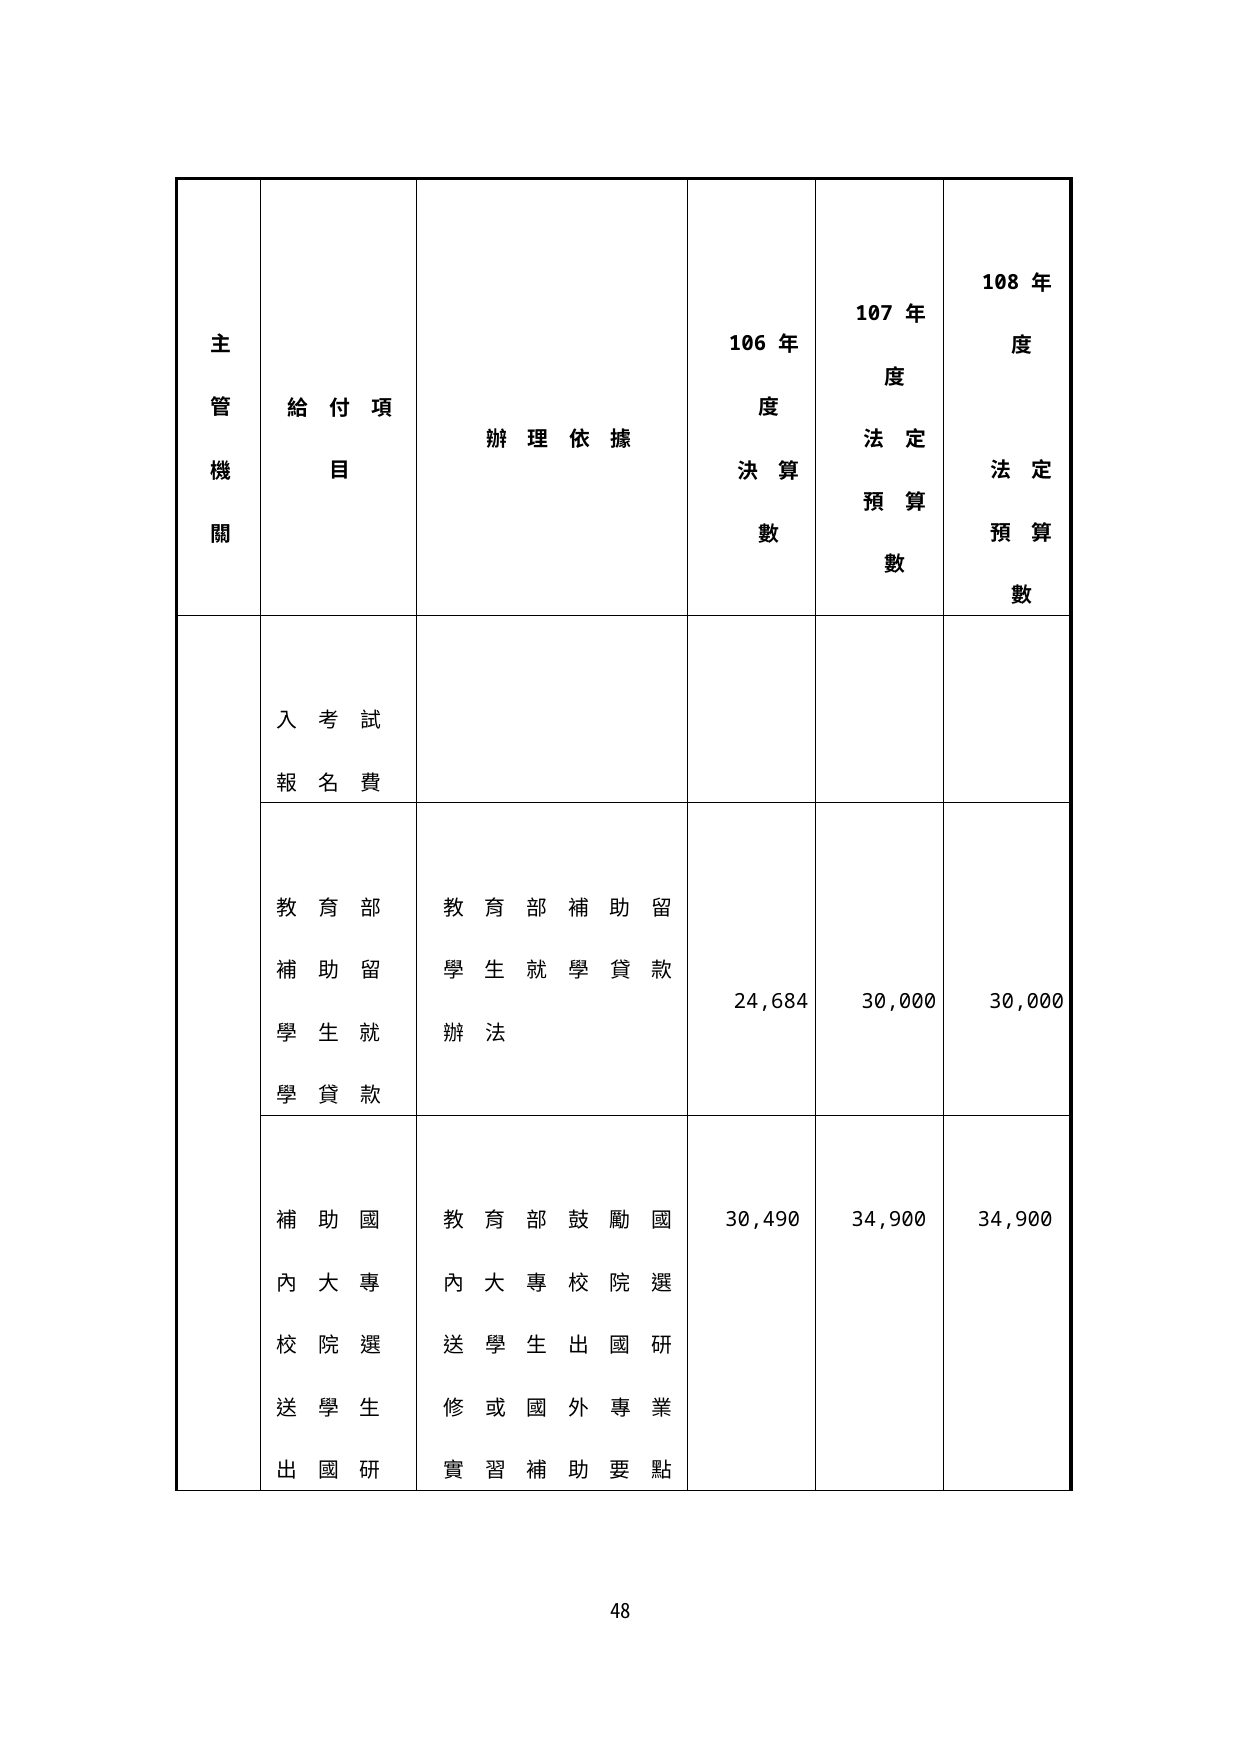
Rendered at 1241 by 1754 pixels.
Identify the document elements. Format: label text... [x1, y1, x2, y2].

table_cell 入考試報名費 [261, 616, 416, 802]
table_cell 24,684 [688, 803, 815, 1115]
table_header 108年度 法定預算數 [944, 180, 1069, 614]
table_cell 34,900 [816, 1116, 943, 1490]
table_cell [688, 616, 815, 802]
table_cell 30,000 [944, 803, 1069, 1115]
table_cell 補助國內大專校院選送學生出國研 [261, 1116, 416, 1490]
table_cell [178, 616, 260, 1490]
table_header 辦理依據 [417, 180, 687, 614]
table_header 107年度 法定預算數 [816, 180, 943, 614]
table_cell 教育部補助留學生就學貸款辦法 [417, 803, 687, 1115]
table_cell 教育部鼓勵國內大專校院選送學生出國研修或國外專業實習補助要點 [417, 1116, 687, 1490]
table_cell 教育部補助留學生就學貸款 [261, 803, 416, 1115]
table_header 主管 機關 [178, 180, 260, 614]
table_cell 30,000 [816, 803, 943, 1115]
table_cell 34,900 [944, 1116, 1069, 1490]
table_cell [417, 616, 687, 802]
table_cell [816, 616, 943, 802]
table_header 106年度 決算數 [688, 180, 815, 614]
table_header 給付項目 [261, 180, 416, 614]
table_cell [944, 616, 1069, 802]
table_cell 30,490 [688, 1116, 815, 1490]
